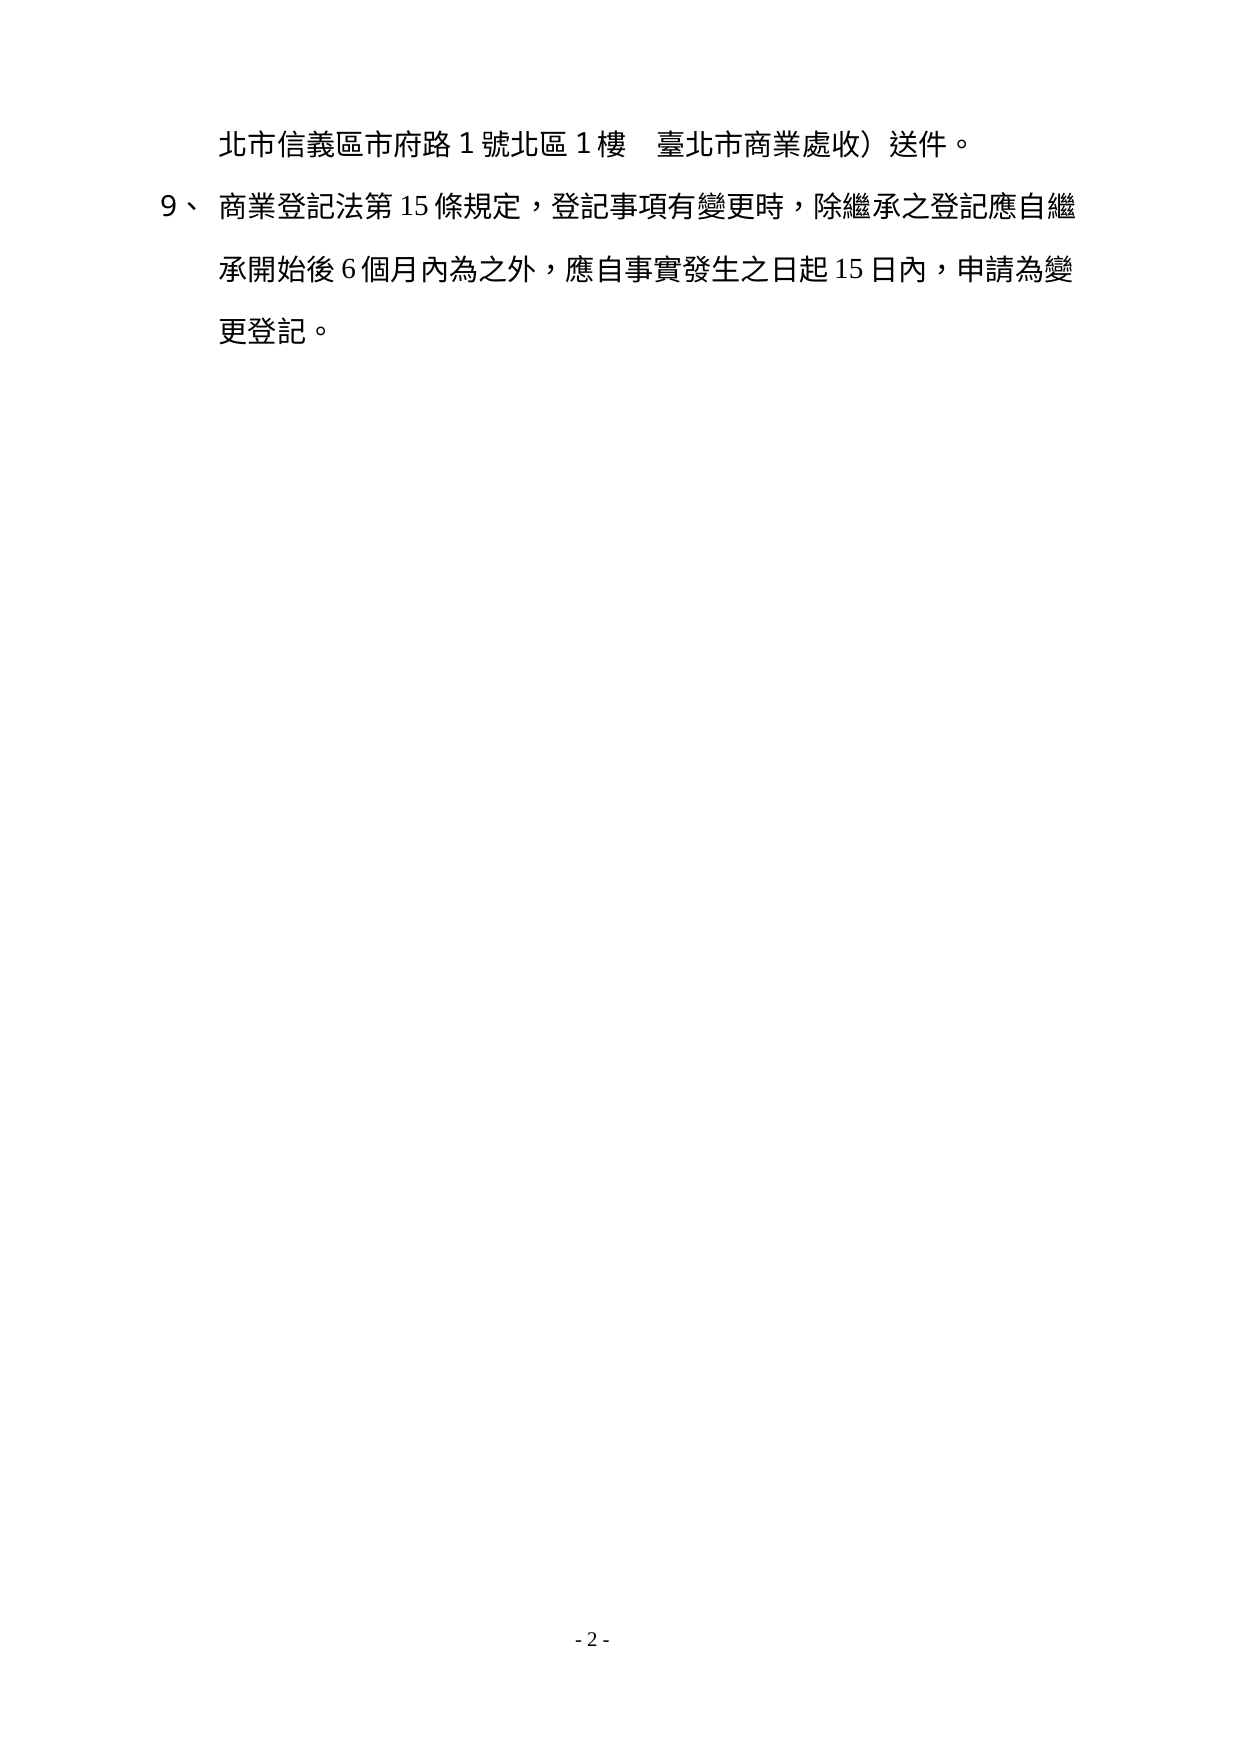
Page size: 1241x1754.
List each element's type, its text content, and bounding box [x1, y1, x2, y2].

list 北市信義區市府路1號北區1樓 臺北市商業處收）送件。 [159, 101, 1081, 163]
list 商業登記法第15條規定，登記事項有變更時，除繼承之登記應自繼承開始後6個月內為之外，應自事實發生之日起15日內，申請為變更登記。 [159, 163, 1081, 351]
